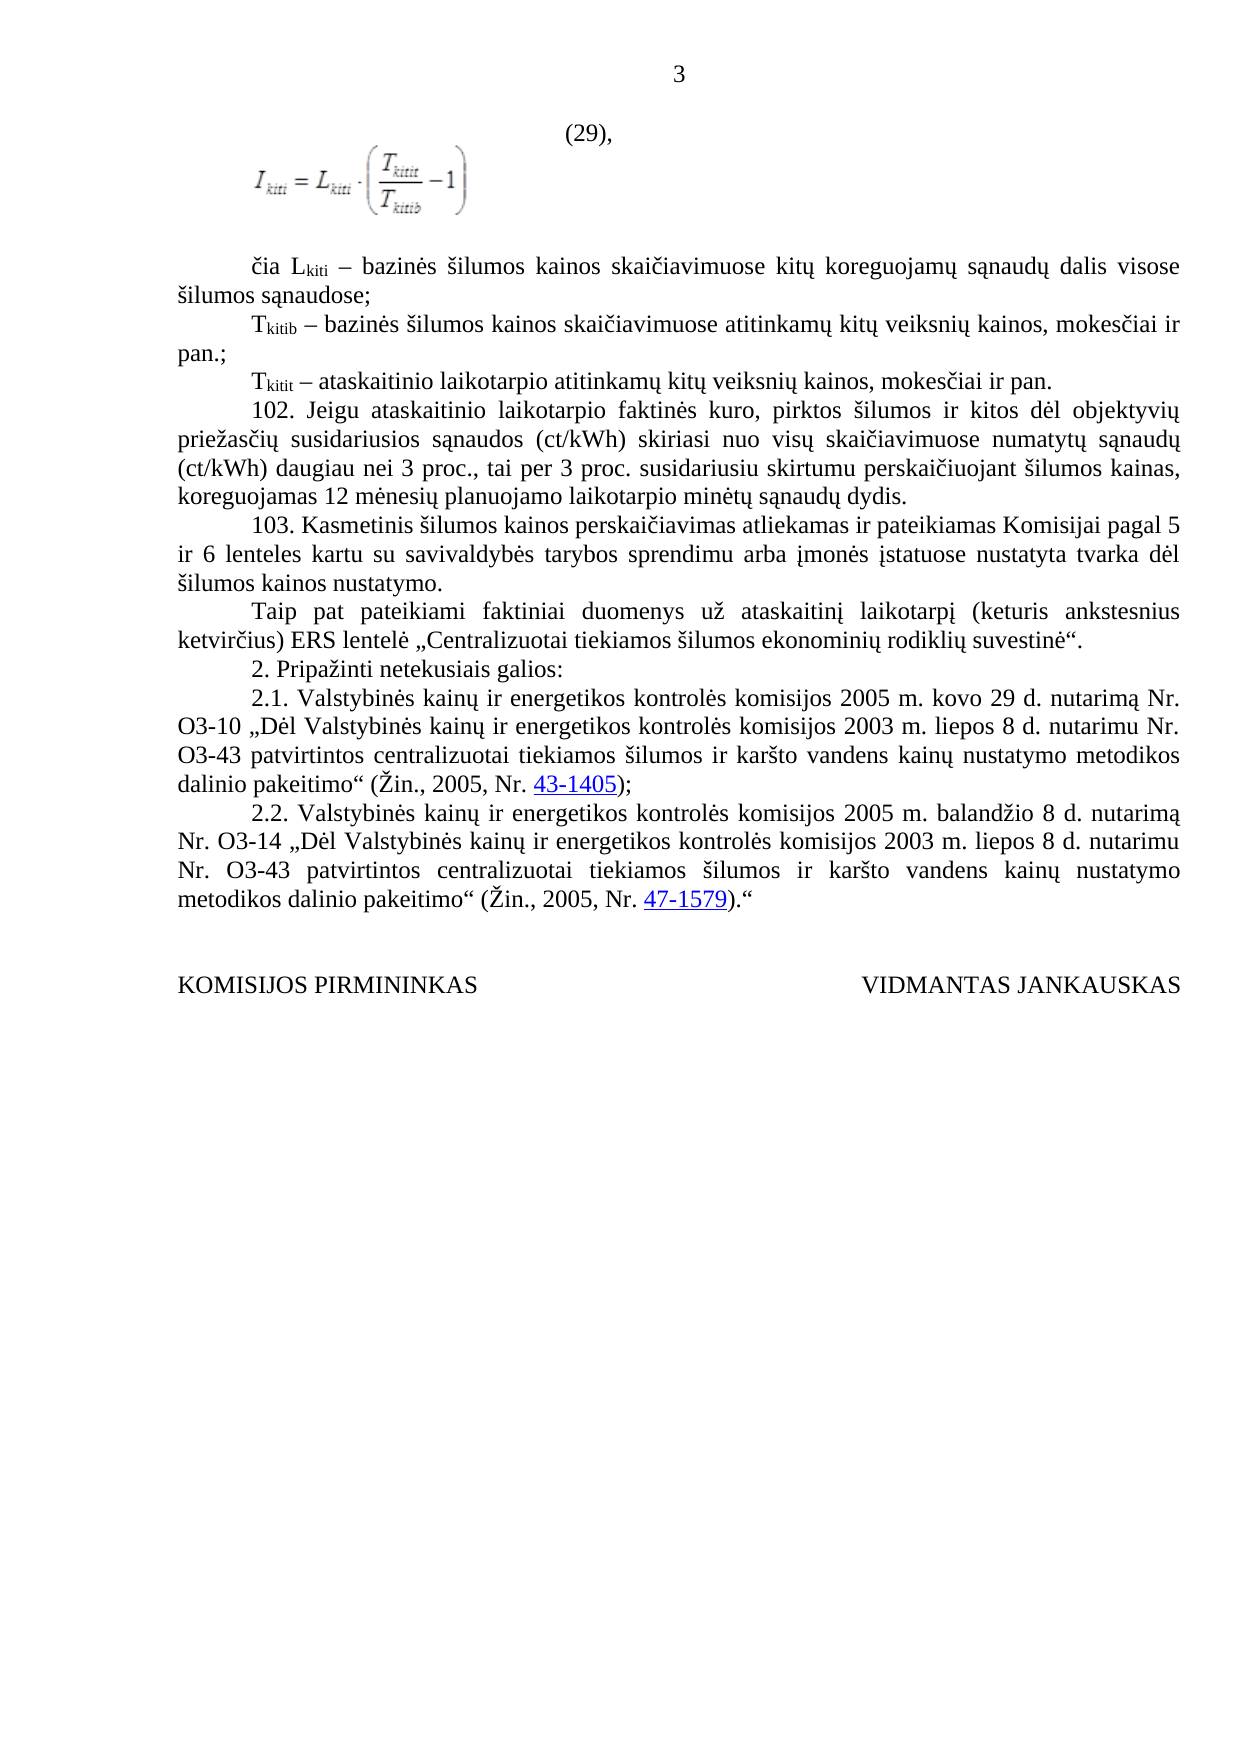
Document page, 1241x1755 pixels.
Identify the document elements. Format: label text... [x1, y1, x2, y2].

text KOMISIJOS PIRMININKAS VIDMANTAS JANKAUSKAS [177, 970, 1181, 999]
text 103. Kasmetinis šilumos kainos perskaičiavimas atliekamas ir pateikiamas Komisijai pagal 5 ir 6 lenteles kartu su savivaldybės tarybos sprendimu arba įmonės įstatuose nustatyta tvarka dėl šilumos kainos nustatymo. [177, 510, 1181, 596]
text Tkitit – ataskaitinio laikotarpio atitinkamų kitų veiksnių kainos, mokesčiai ir pan. [177, 366, 1181, 395]
text čia Lkiti – bazinės šilumos kainos skaičiavimuose kitų koreguojamų sąnaudų dalis visose šilumos sąnaudose; [177, 251, 1181, 309]
text Taip pat pateikiami faktiniai duomenys už ataskaitinį laikotarpį (keturis ankstesnius ketvirčius) ERS lentelė „Centralizuotai tiekiamos šilumos ekonominių rodiklių suvestinė“. [177, 596, 1181, 654]
text Tkitib – bazinės šilumos kainos skaičiavimuose atitinkamų kitų veiksnių kainos, mokesčiai ir pan.; [177, 309, 1181, 366]
text (29), [177, 118, 1181, 223]
text 2. Pripažinti netekusiais galios: [177, 654, 1181, 683]
text 2.1. Valstybinės kainų ir energetikos kontrolės komisijos 2005 m. kovo 29 d. nutarimą Nr. O3-10 „Dėl Valstybinės kainų ir energetikos kontrolės komisijos 2003 m. liepos 8 d. nutarimu Nr. O3-43 patvirtintos centralizuotai tiekiamos šilumos ir karšto vandens kainų nustatymo metodikos dalinio pakeitimo“ (Žin., 2005, Nr. 43-1405); [177, 683, 1181, 798]
text 2.2. Valstybinės kainų ir energetikos kontrolės komisijos 2005 m. balandžio 8 d. nutarimą Nr. O3-14 „Dėl Valstybinės kainų ir energetikos kontrolės komisijos 2003 m. liepos 8 d. nutarimu Nr. O3-43 patvirtintos centralizuotai tiekiamos šilumos ir karšto vandens kainų nustatymo metodikos dalinio pakeitimo“ (Žin., 2005, Nr. 47-1579).“ [177, 798, 1181, 913]
text 102. Jeigu ataskaitinio laikotarpio faktinės kuro, pirktos šilumos ir kitos dėl objektyvių priežasčių susidariusios sąnaudos (ct/kWh) skiriasi nuo visų skaičiavimuose numatytų sąnaudų (ct/kWh) daugiau nei 3 proc., tai per 3 proc. susidariusiu skirtumu perskaičiuojant šilumos kainas, koreguojamas 12 mėnesių planuojamo laikotarpio minėtų sąnaudų dydis. [177, 395, 1181, 510]
